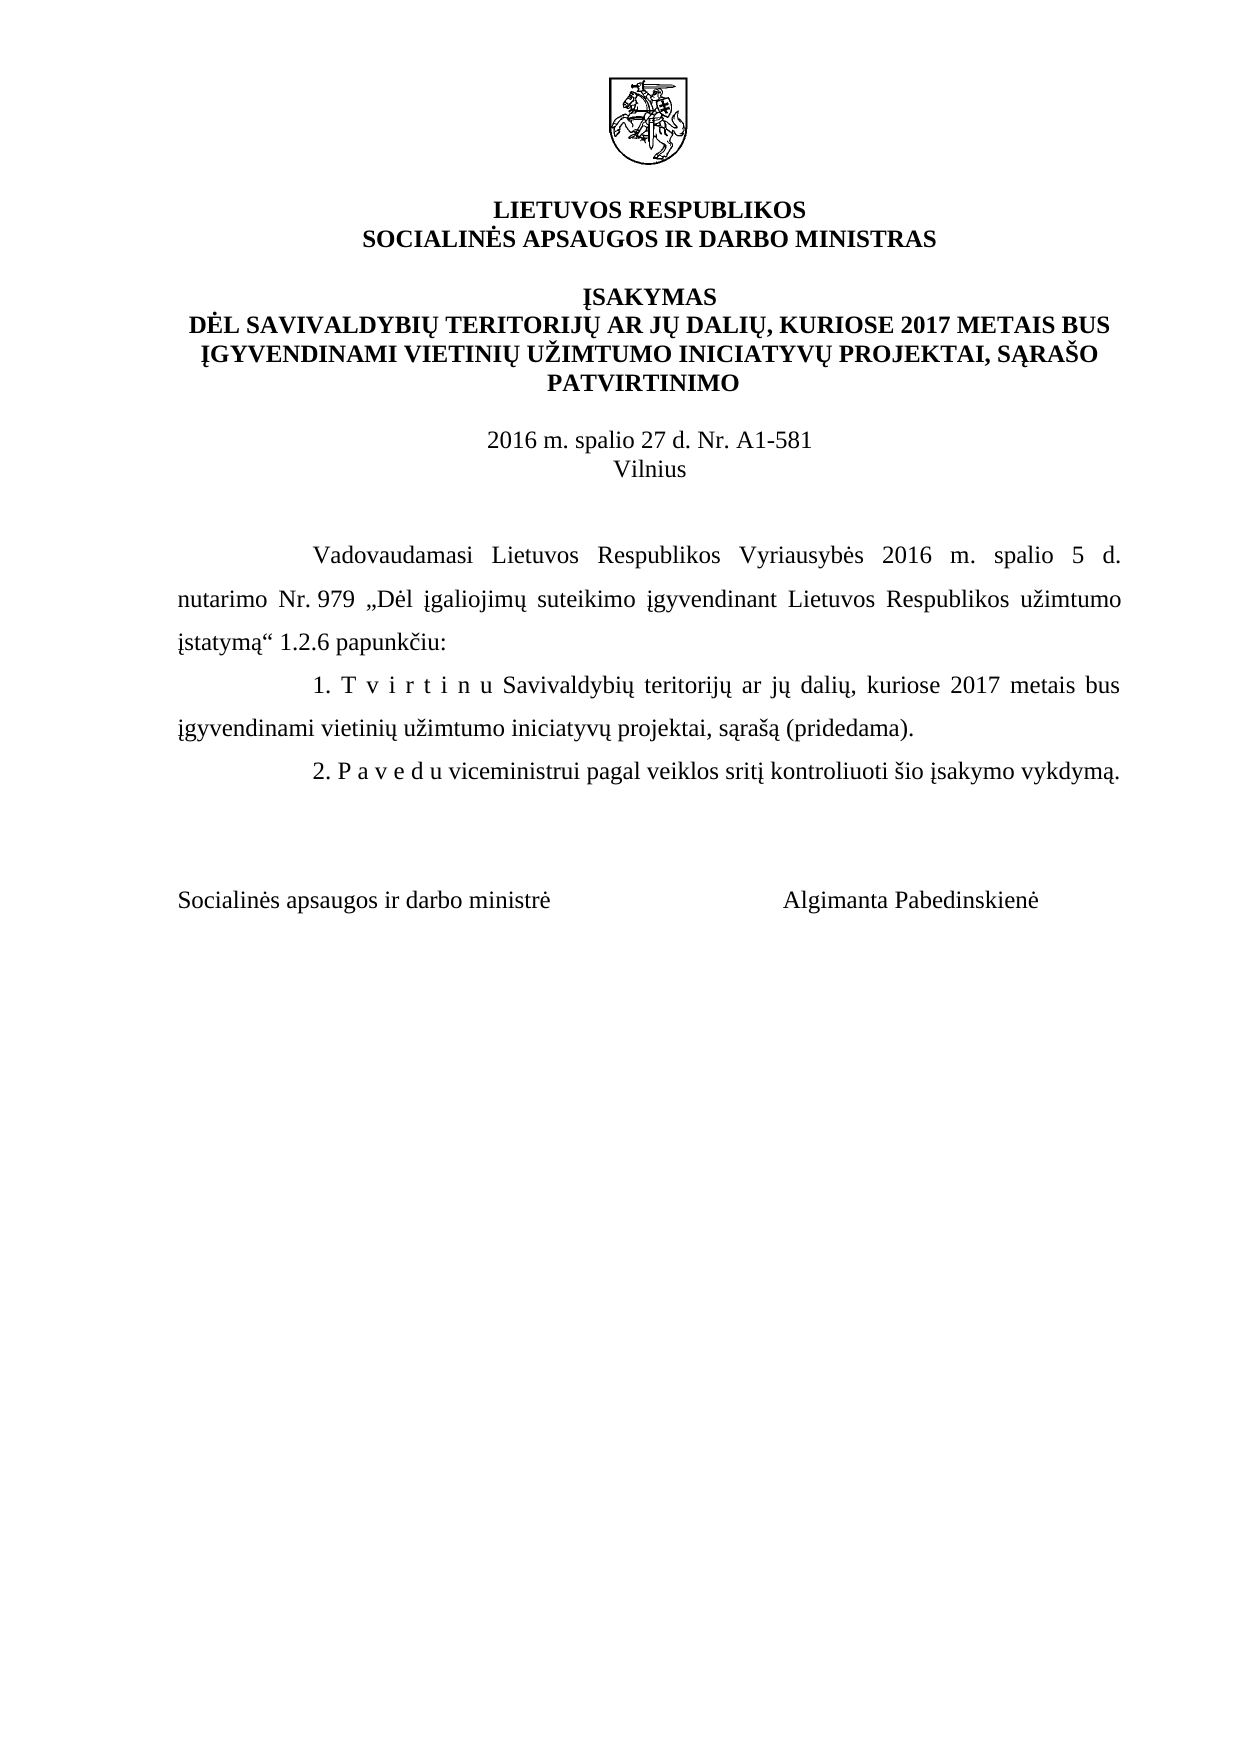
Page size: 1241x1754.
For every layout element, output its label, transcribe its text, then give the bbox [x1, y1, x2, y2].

text LIETUVOS RESPUBLIKOS [177, 196, 1122, 224]
text SOCIALINĖS APSAUGOS IR DARBO MINISTRAS [177, 224, 1122, 253]
text Vilnius [177, 454, 1122, 483]
text 2. P a v e d u viceministrui pagal veiklos sritį kontroliuoti šio įsakymo vykdymą. [177, 756, 1122, 785]
text ĮSAKYMAS [177, 282, 1122, 311]
text Vadovaudamasi Lietuvos Respublikos Vyriausybės 2016 m. spalio 5 d. nutarimo Nr. 979 „Dėl įgaliojimų suteikimo įgyvendinant Lietuvos Respublikos užimtumo įstatymą“ 1.2.6 papunkčiu: [177, 541, 1122, 656]
text 2016 m. spalio 27 d. Nr. A1-581 [177, 426, 1122, 454]
text 1. T v i r t i n u Savivaldybių teritorijų ar jų dalių, kuriose 2017 metais bus įgyvendinami vietinių užimtumo iniciatyvų projektai, sąrašą (pridedama). [177, 670, 1122, 742]
text DĖL SAVIVALDYBIŲ TERITORIJŲ AR JŲ DALIŲ, KURIOSE 2017 METAIS BUS ĮGYVENDINAMI VIETINIŲ UŽIMTUMO INICIATYVŲ PROJEKTAI, SĄRAŠO PATVIRTINIMO [177, 311, 1122, 397]
text Socialinės apsaugos ir darbo ministrė Algimanta Pabedinskienė [177, 886, 1122, 914]
